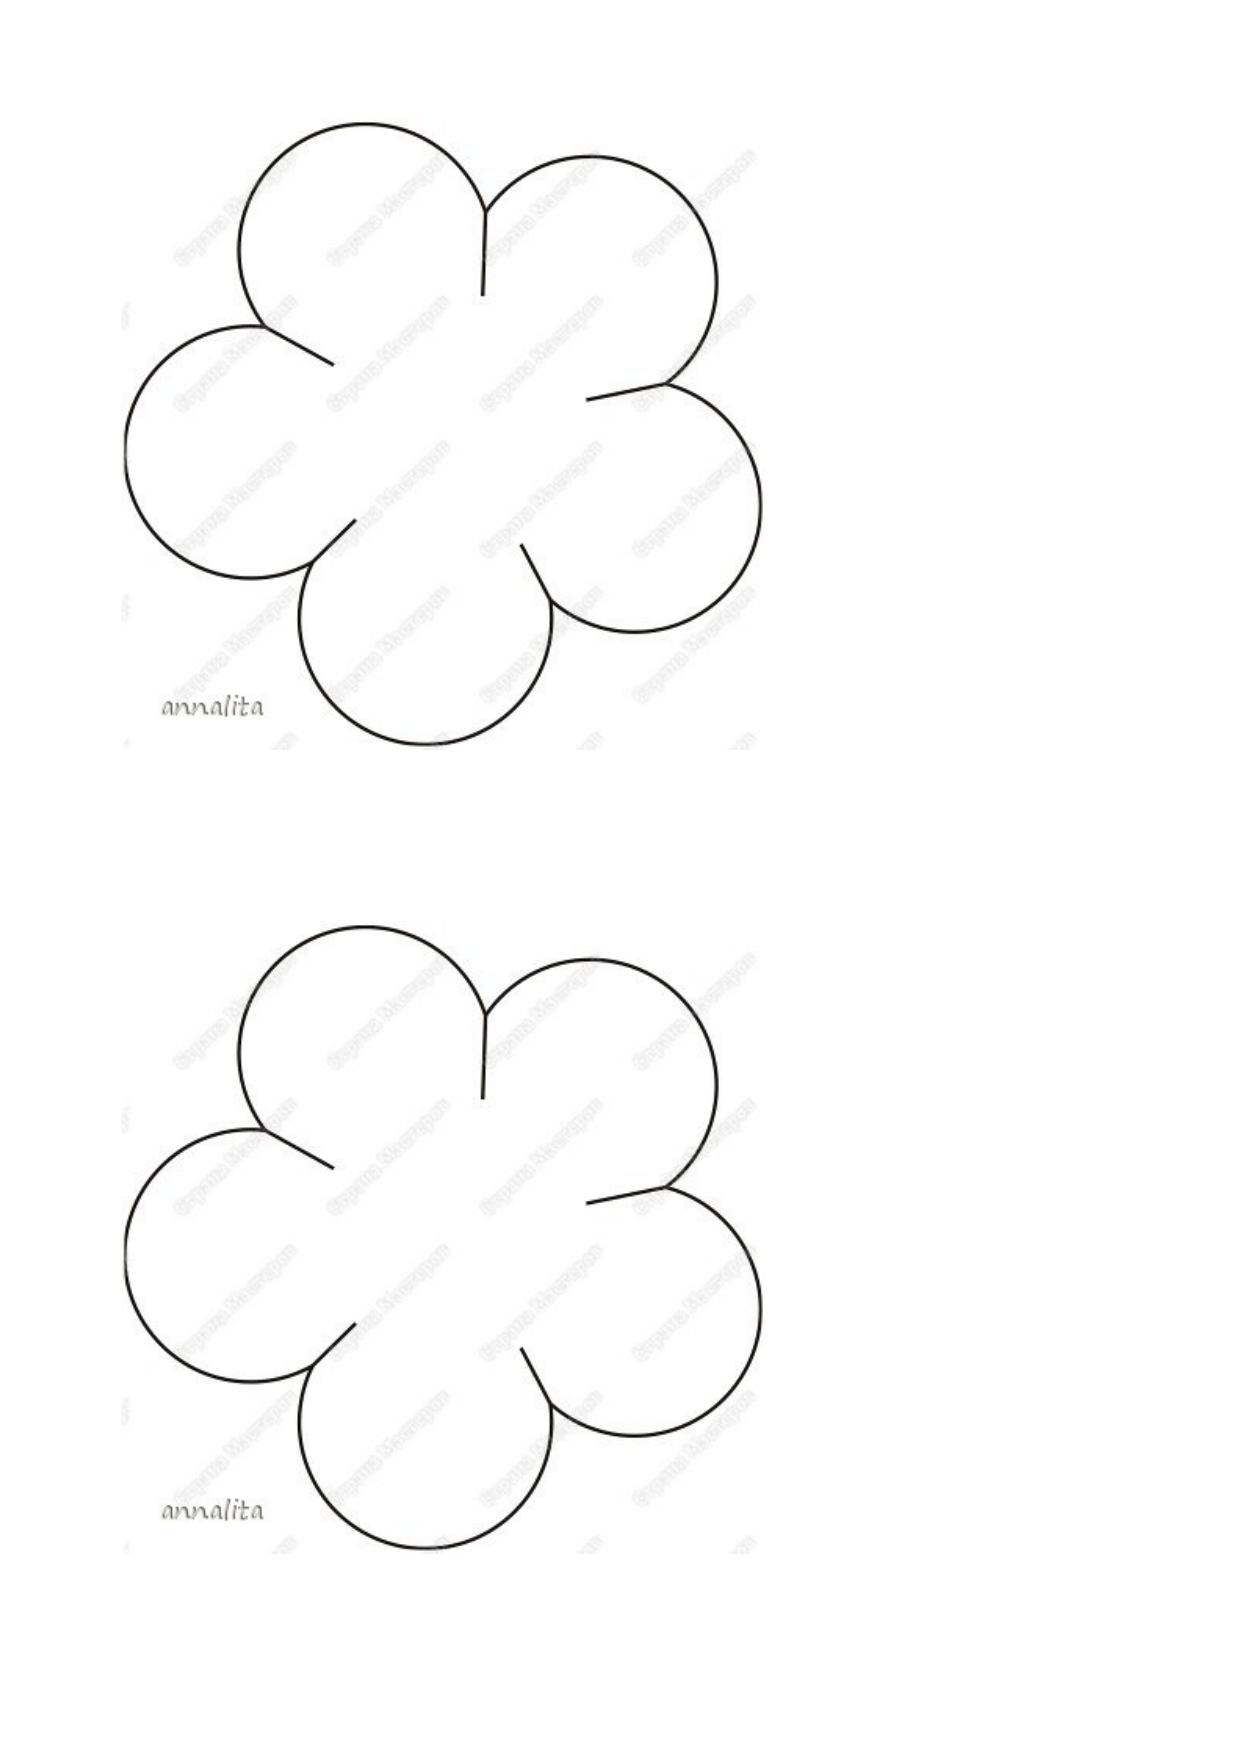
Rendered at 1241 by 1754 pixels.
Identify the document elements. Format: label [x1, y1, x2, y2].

picture [121, 921, 765, 1554]
picture [121, 118, 765, 750]
